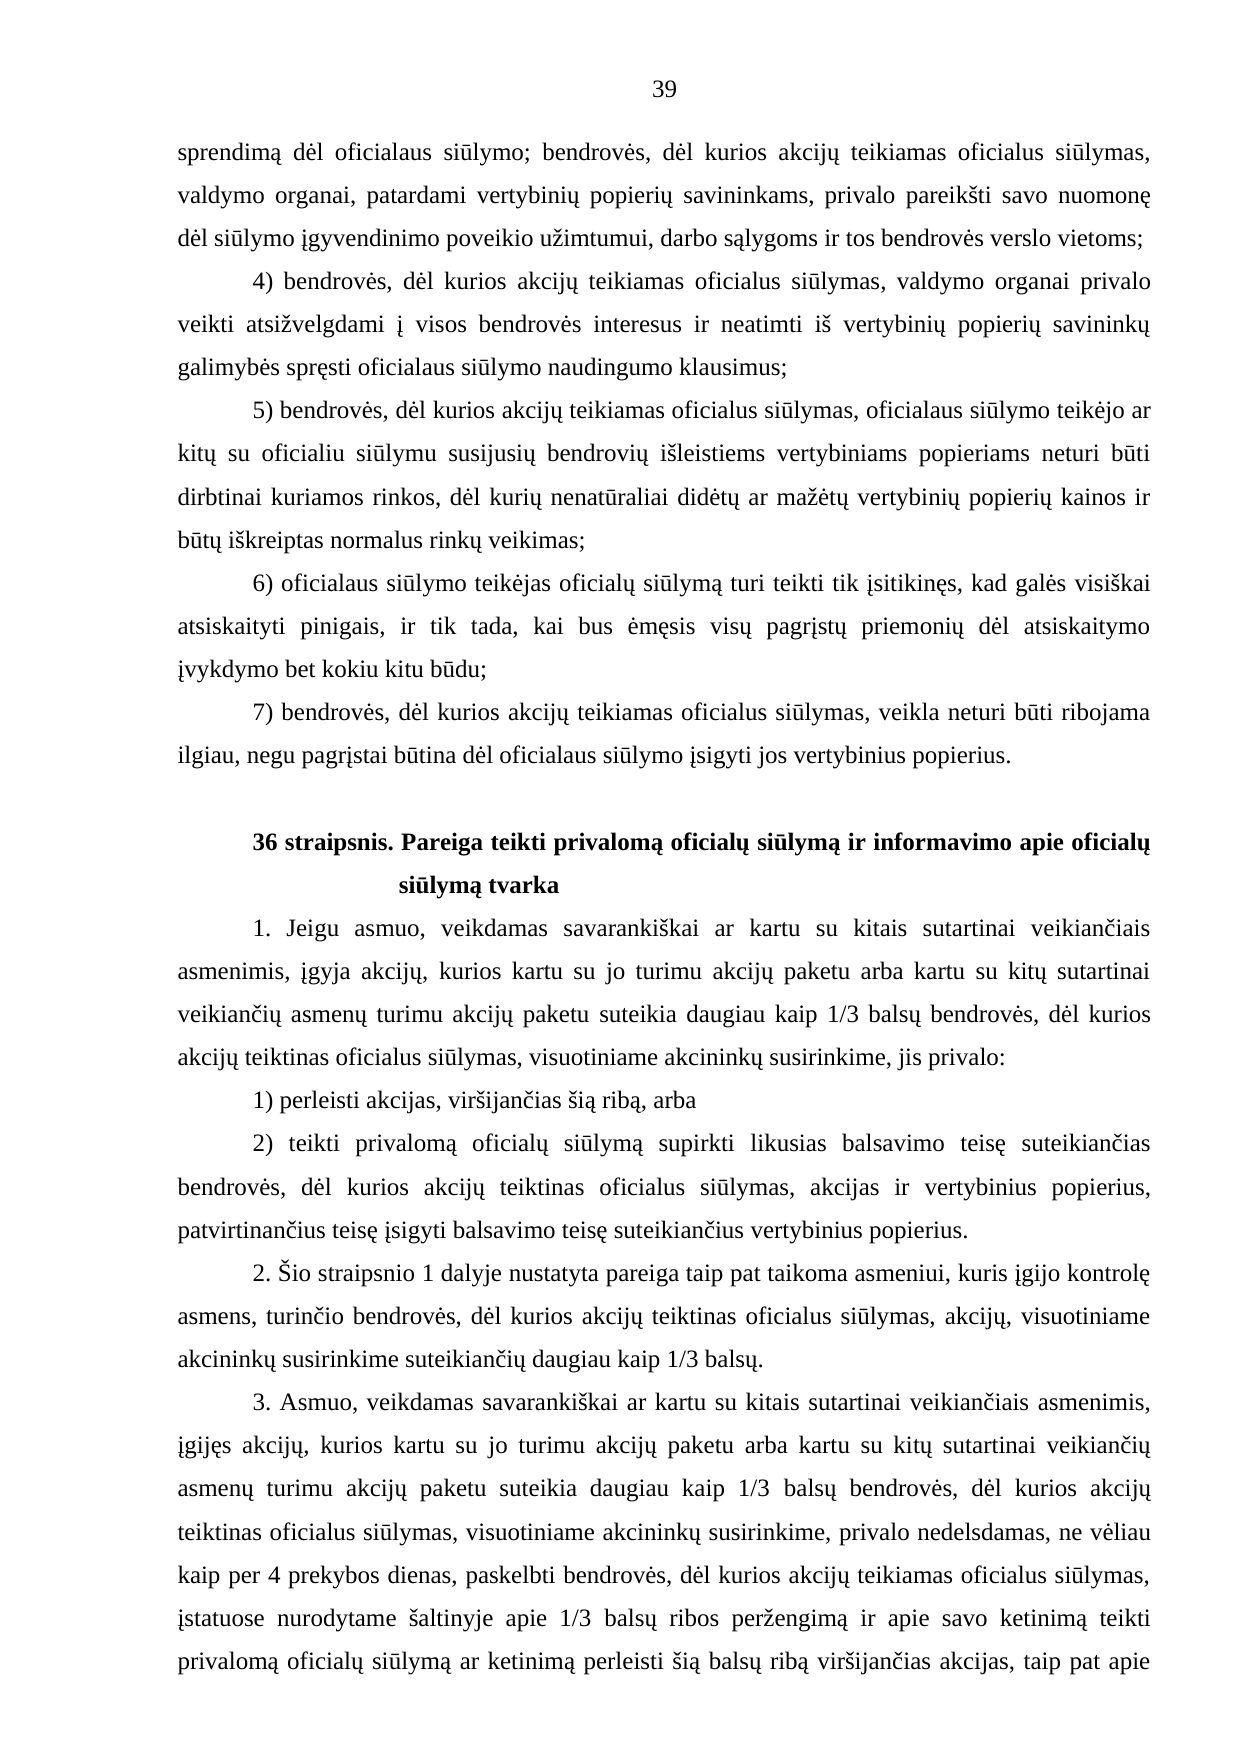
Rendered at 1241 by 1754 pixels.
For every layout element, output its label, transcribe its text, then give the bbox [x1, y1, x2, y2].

text 5) bendrovės, dėl kurios akcijų teikiamas oficialus siūlymas, oficialaus siūlymo teikėjo ar kitų su oficialiu siūlymu susijusių bendrovių išleistiems vertybiniams popieriams neturi būti dirbtinai kuriamos rinkos, dėl kurių nenatūraliai didėtų ar mažėtų vertybinių popierių kainos ir būtų iškreiptas normalus rinkų veikimas; [177, 395, 1152, 553]
text 1. Jeigu asmuo, veikdamas savarankiškai ar kartu su kitais sutartinai veikiančiais asmenimis, įgyja akcijų, kurios kartu su jo turimu akcijų paketu arba kartu su kitų sutartinai veikiančių asmenų turimu akcijų paketu suteikia daugiau kaip 1/3 balsų bendrovės, dėl kurios akcijų teiktinas oficialus siūlymas, visuotiniame akcininkų susirinkime, jis privalo: [177, 913, 1152, 1071]
text 6) oficialaus siūlymo teikėjas oficialų siūlymą turi teikti tik įsitikinęs, kad galės visiškai atsiskaityti pinigais, ir tik tada, kai bus ėmęsis visų pagrįstų priemonių dėl atsiskaitymo įvykdymo bet kokiu kitu būdu; [177, 568, 1152, 683]
text sprendimą dėl oficialaus siūlymo; bendrovės, dėl kurios akcijų teikiamas oficialus siūlymas, valdymo organai, patardami vertybinių popierių savininkams, privalo pareikšti savo nuomonę dėl siūlymo įgyvendinimo poveikio užimtumui, darbo sąlygoms ir tos bendrovės verslo vietoms; [177, 137, 1152, 252]
text 36 straipsnis. Pareiga teikti privalomą oficialų siūlymą ir informavimo apie oficialų siūlymą tvarka [252, 827, 1152, 898]
text 3. Asmuo, veikdamas savarankiškai ar kartu su kitais sutartinai veikiančiais asmenimis, įgijęs akcijų, kurios kartu su jo turimu akcijų paketu arba kartu su kitų sutartinai veikiančių asmenų turimu akcijų paketu suteikia daugiau kaip 1/3 balsų bendrovės, dėl kurios akcijų teiktinas oficialus siūlymas, visuotiniame akcininkų susirinkime, privalo nedelsdamas, ne vėliau kaip per 4 prekybos dienas, paskelbti bendrovės, dėl kurios akcijų teikiamas oficialus siūlymas, įstatuose nurodytame šaltinyje apie 1/3 balsų ribos peržengimą ir apie savo ketinimą teikti privalomą oficialų siūlymą ar ketinimą perleisti šią balsų ribą viršijančias akcijas, taip pat apie [177, 1387, 1152, 1675]
text 4) bendrovės, dėl kurios akcijų teikiamas oficialus siūlymas, valdymo organai privalo veikti atsižvelgdami į visos bendrovės interesus ir neatimti iš vertybinių popierių savininkų galimybės spręsti oficialaus siūlymo naudingumo klausimus; [177, 266, 1152, 381]
text 7) bendrovės, dėl kurios akcijų teikiamas oficialus siūlymas, veikla neturi būti ribojama ilgiau, negu pagrįstai būtina dėl oficialaus siūlymo įsigyti jos vertybinius popierius. [177, 697, 1152, 769]
text 2. Šio straipsnio 1 dalyje nustatyta pareiga taip pat taikoma asmeniui, kuris įgijo kontrolę asmens, turinčio bendrovės, dėl kurios akcijų teiktinas oficialus siūlymas, akcijų, visuotiniame akcininkų susirinkime suteikiančių daugiau kaip 1/3 balsų. [177, 1258, 1152, 1373]
text 2) teikti privalomą oficialų siūlymą supirkti likusias balsavimo teisę suteikiančias bendrovės, dėl kurios akcijų teiktinas oficialus siūlymas, akcijas ir vertybinius popierius, patvirtinančius teisę įsigyti balsavimo teisę suteikiančius vertybinius popierius. [177, 1128, 1152, 1243]
text 1) perleisti akcijas, viršijančias šią ribą, arba [177, 1085, 1152, 1114]
